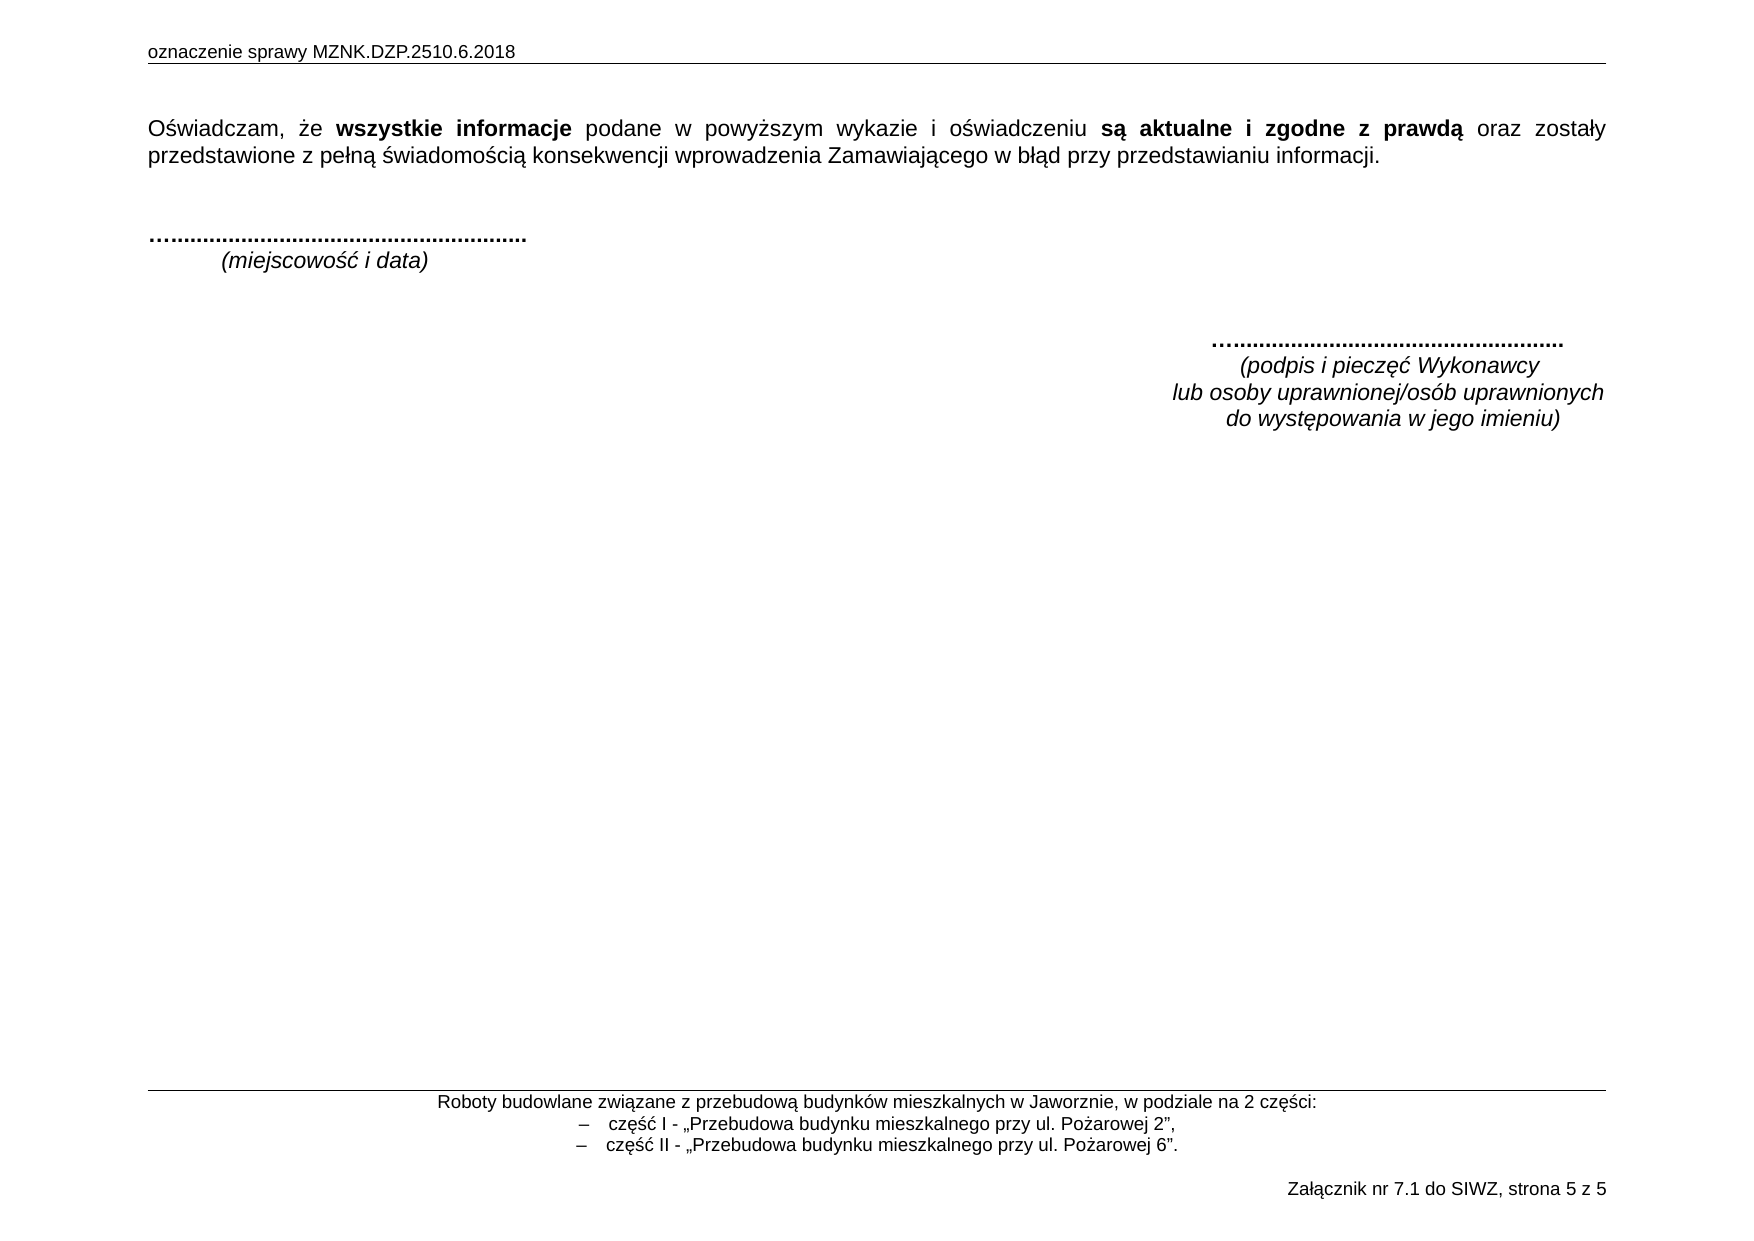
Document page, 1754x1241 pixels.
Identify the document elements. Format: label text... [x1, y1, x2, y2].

text Oświadczam, że wszystkie informacje podane w powyższym wykazie i oświadczeniu są aktualne i zgodne z prawdą oraz zostały przedstawione z pełną świadomością konsekwencji wprowadzenia Zamawiającego w błąd przy przedstawianiu informacji. [148, 115, 1606, 168]
text lub osoby uprawnionej/osób uprawnionych [148, 379, 1606, 405]
text (podpis i pieczęć Wykonawcy [1240, 352, 1606, 379]
text …........................................................ [148, 221, 1606, 247]
text (miejscowość i data) [221, 247, 1606, 273]
text ….................................................... [1210, 326, 1606, 352]
text do występowania w jego imieniu) [1226, 405, 1606, 431]
